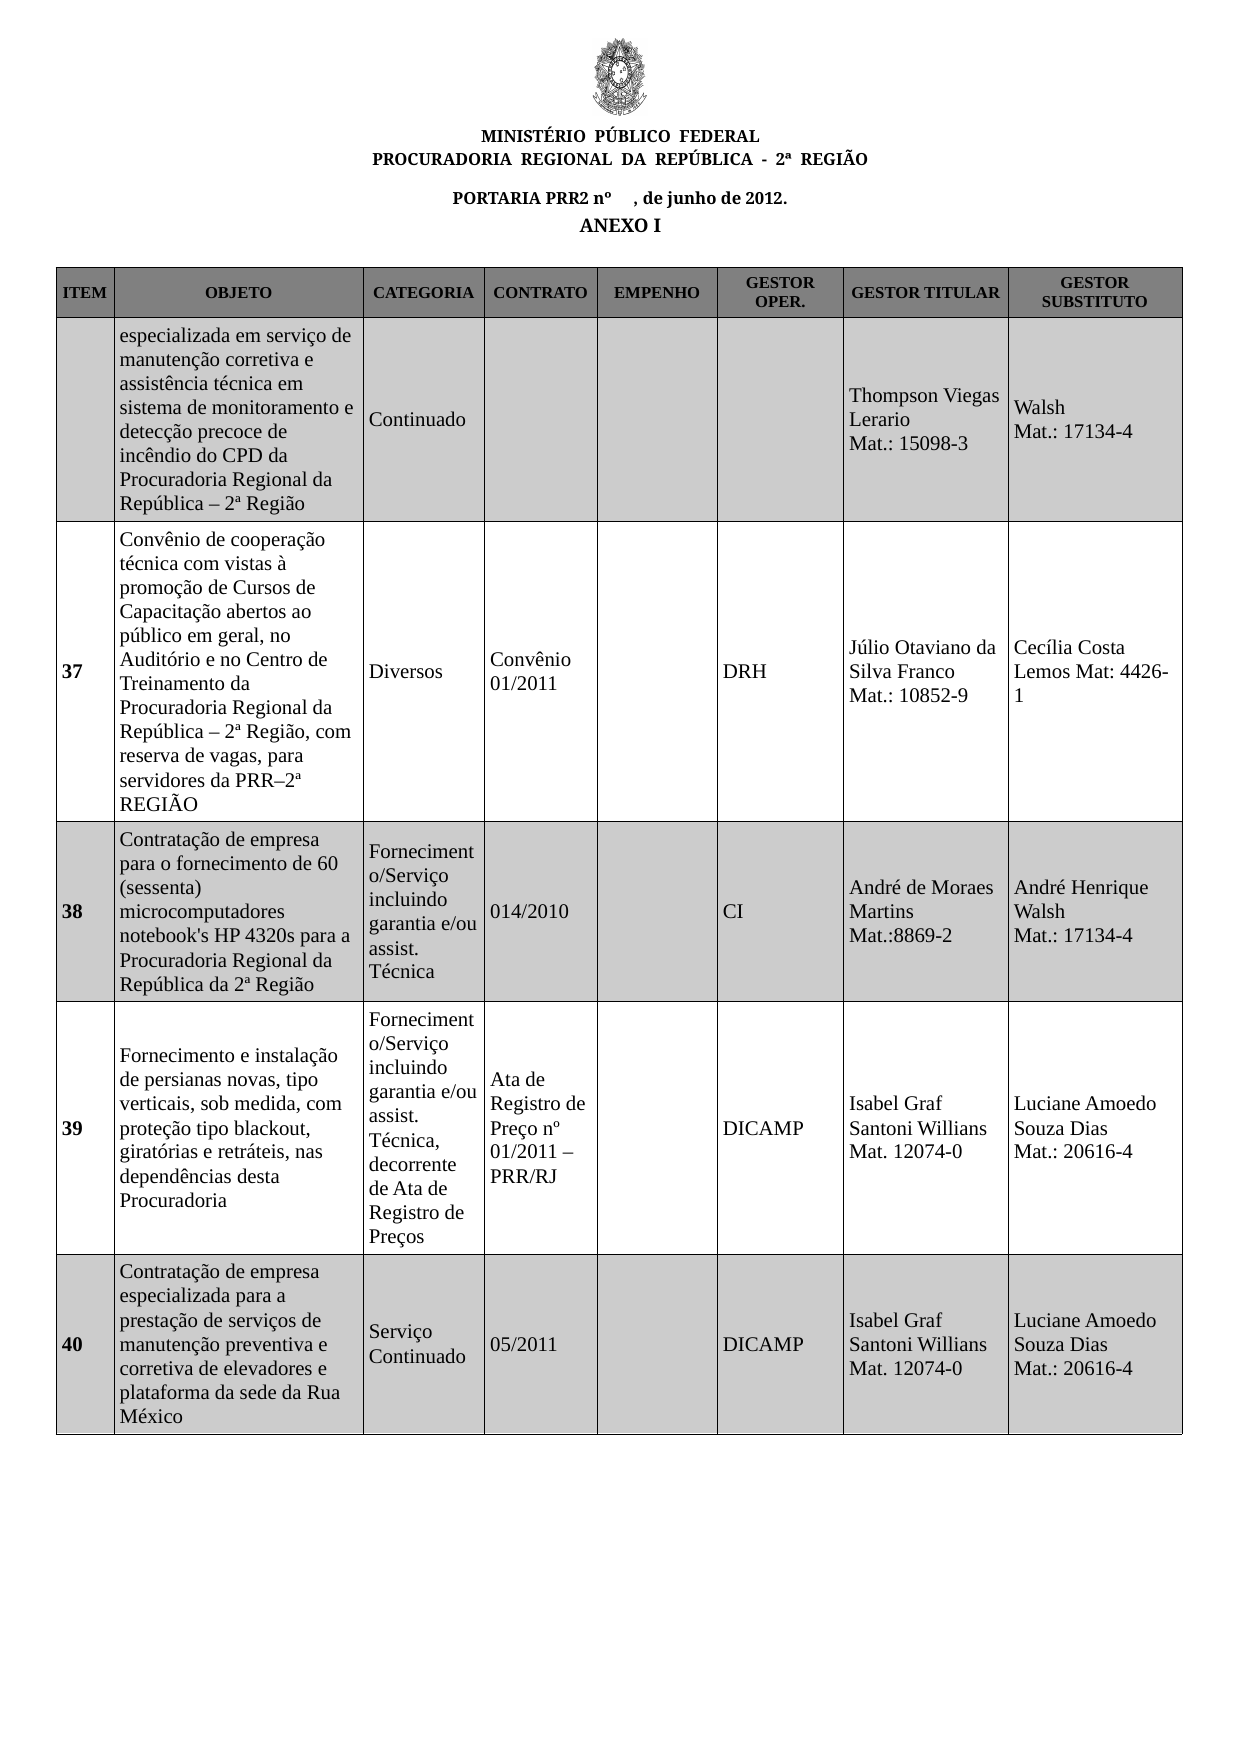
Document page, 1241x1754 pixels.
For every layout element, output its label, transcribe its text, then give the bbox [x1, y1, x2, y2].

table_cell [598, 1002, 717, 1253]
table_cell Fornecimento e instalação de persianas novas, tipo verticais, sob medida, com proteção tipo blackout, giratórias e retráteis, nas dependências desta Procuradoria [115, 1002, 363, 1253]
table_cell 37 [57, 522, 114, 821]
table_cell Serviço Continuado [364, 1255, 484, 1433]
table_cell Diversos [364, 522, 484, 821]
table_cell 38 [57, 822, 114, 1001]
table_header CATEGORIA [364, 268, 484, 317]
table_cell 40 [57, 1255, 114, 1433]
table_cell [598, 1255, 717, 1433]
picture [592, 38, 648, 116]
table_cell Ata de Registro de Preço nº 01/2011 – PRR/RJ [485, 1002, 597, 1253]
table_cell Cecília Costa Lemos Mat: 4426-1 [1009, 522, 1182, 821]
table_cell Luciane Amoedo Souza Dias Mat.: 20616-4 [1009, 1002, 1182, 1253]
table_header GESTOR SUBSTITUTO [1009, 268, 1182, 317]
table_cell [598, 822, 717, 1001]
table_cell [598, 318, 717, 521]
table_cell DICAMP [718, 1002, 843, 1253]
table_cell especializada em serviço de manutenção corretiva e assistência técnica em sistema de monitoramento e detecção precoce de incêndio do CPD da Procuradoria Regional da República – 2ª Região [115, 318, 363, 521]
table_cell [598, 522, 717, 821]
table_cell André de Moraes Martins Mat.:8869-2 [844, 822, 1008, 1001]
table_cell Contratação de empresa para o fornecimento de 60 (sessenta) microcomputadores notebook's HP 4320s para a Procuradoria Regional da República da 2ª Região [115, 822, 363, 1001]
table_header GESTOR TITULAR [844, 268, 1008, 317]
table_cell Contratação de empresa especializada para a prestação de serviços de manutenção preventiva e corretiva de elevadores e plataforma da sede da Rua México [115, 1255, 363, 1433]
table_cell Continuado [364, 318, 484, 521]
table_cell Convênio de cooperação técnica com vistas à promoção de Cursos de Capacitação abertos ao público em geral, no Auditório e no Centro de Treinamento da Procuradoria Regional da República – 2ª Região, com reserva de vagas, para servidores da PRR–2ª REGIÃO [115, 522, 363, 821]
table_cell Isabel Graf Santoni Willians Mat. 12074-0 [844, 1255, 1008, 1433]
table_cell DICAMP [718, 1255, 843, 1433]
table_header ITEM [57, 268, 114, 317]
table_header GESTOR OPER. [718, 268, 843, 317]
table_cell 014/2010 [485, 822, 597, 1001]
table_cell Convênio 01/2011 [485, 522, 597, 821]
table_cell [57, 318, 114, 521]
table_cell Fornecimento/Serviço incluindo garantia e/ou assist. Técnica, decorrente de Ata de Registro de Preços [364, 1002, 484, 1253]
table_cell Júlio Otaviano da Silva Franco Mat.: 10852-9 [844, 522, 1008, 821]
table_cell CI [718, 822, 843, 1001]
table_cell 05/2011 [485, 1255, 597, 1433]
table_cell [485, 318, 597, 521]
table_cell DRH [718, 522, 843, 821]
table_cell André Henrique Walsh Mat.: 17134-4 [1009, 822, 1182, 1001]
table_header OBJETO [115, 268, 363, 317]
table_cell Thompson Viegas Lerario Mat.: 15098-3 [844, 318, 1008, 521]
table_cell [718, 318, 843, 521]
table_cell Isabel Graf Santoni Willians Mat. 12074-0 [844, 1002, 1008, 1253]
table_cell Luciane Amoedo Souza Dias Mat.: 20616-4 [1009, 1255, 1182, 1433]
table_cell Walsh Mat.: 17134-4 [1009, 318, 1182, 521]
table_cell 39 [57, 1002, 114, 1253]
table_header CONTRATO [485, 268, 597, 317]
table_cell Fornecimento/Serviço incluindo garantia e/ou assist. Técnica [364, 822, 484, 1001]
table_header EMPENHO [598, 268, 717, 317]
